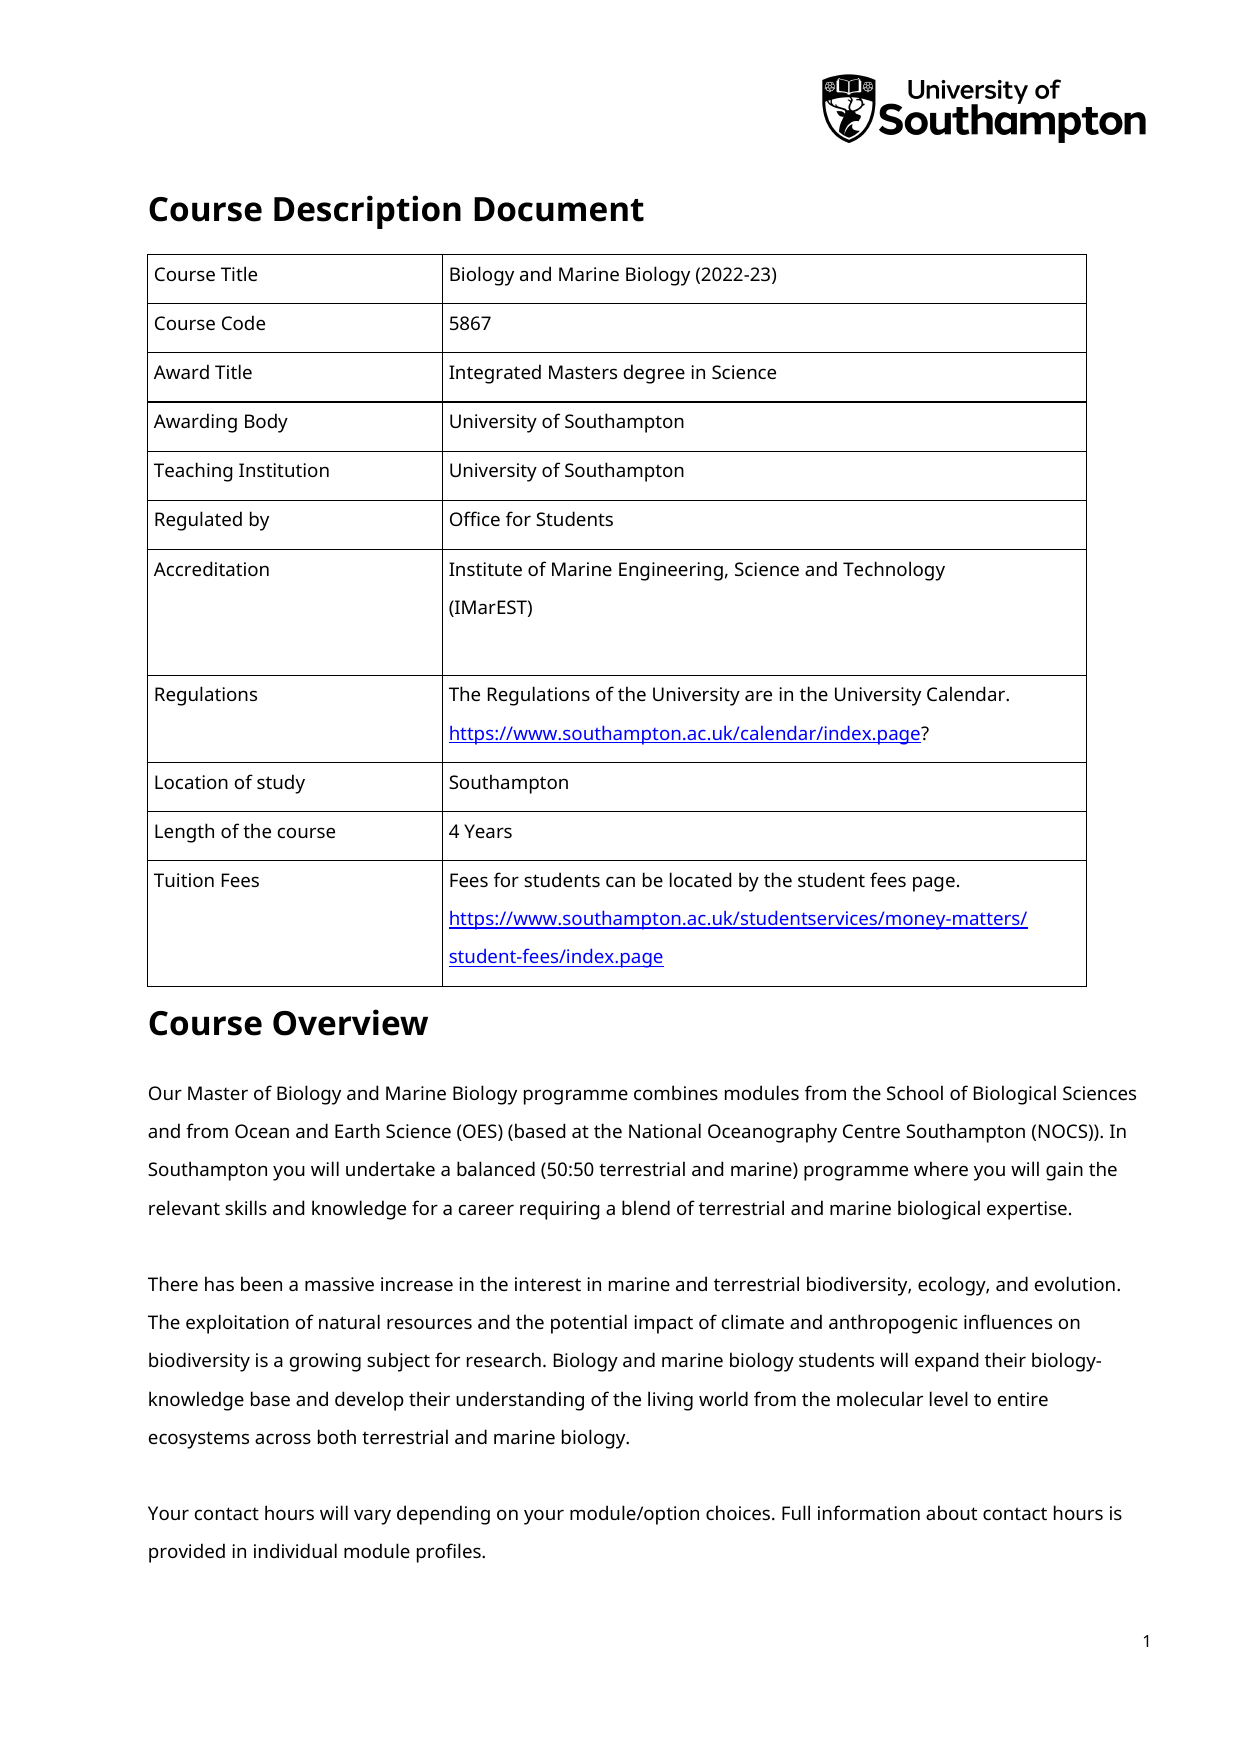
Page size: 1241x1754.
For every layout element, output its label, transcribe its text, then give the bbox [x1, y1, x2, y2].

text Our Master of Biology and Marine Biology programme combines modules from the School of Biological Sciences and from Ocean and Earth Science (OES) (based at the National Oceanography Centre Southampton (NOCS)). In Southampton you will undertake a balanced (50:50 terrestrial and marine) programme where you will gain the relevant skills and knowledge for a career requiring a blend of terrestrial and marine biological expertise. There has been a massive increase in the interest in marine and terrestrial biodiversity, ecology, and evolution. The exploitation of natural resources and the potential impact of climate and anthropogenic influences on biodiversity is a growing subject for research. Biology and marine biology students will expand their biology-knowledge base and develop their understanding of the living world from the molecular level to entire ecosystems across both terrestrial and marine biology. Your contact hours will vary depending on your module/option choices. Full information about contact hours is provided in individual module profiles. [148, 1080, 1145, 1564]
table_cell Award Title [148, 353, 442, 401]
table_cell Location of study [148, 763, 442, 811]
table_cell Awarding Body [148, 403, 442, 451]
table_cell Integrated Masters degree in Science [443, 353, 1086, 401]
table_cell 4 Years [443, 812, 1086, 860]
table_cell The Regulations of the University are in the University Calendar. https://www.southampton.ac.uk/calendar/index.page? [443, 676, 1086, 762]
subtitle Course Overview [148, 999, 1152, 1045]
table_cell Fees for students can be located by the student fees page. https://www.southampton.ac.uk/studentservices/money-matters/student-fees/index.page [443, 861, 1086, 986]
table_cell Course Code [148, 304, 442, 352]
table_cell Accreditation [148, 550, 442, 674]
subtitle Course Description Document [148, 186, 1152, 231]
table_cell University of Southampton [443, 452, 1086, 500]
table_header Biology and Marine Biology (2022-23) [443, 255, 1086, 303]
table_cell Teaching Institution [148, 452, 442, 500]
table_cell University of Southampton [443, 403, 1086, 451]
table_cell Office for Students [443, 501, 1086, 549]
table_cell Southampton [443, 763, 1086, 811]
table_cell Institute of Marine Engineering, Science and Technology (IMarEST) [443, 550, 1086, 674]
table_cell Regulated by [148, 501, 442, 549]
table_cell Regulations [148, 676, 442, 762]
table_header Course Title [148, 255, 442, 303]
table_cell 5867 [443, 304, 1086, 352]
table_cell Length of the course [148, 812, 442, 860]
table_cell Tuition Fees [148, 861, 442, 986]
